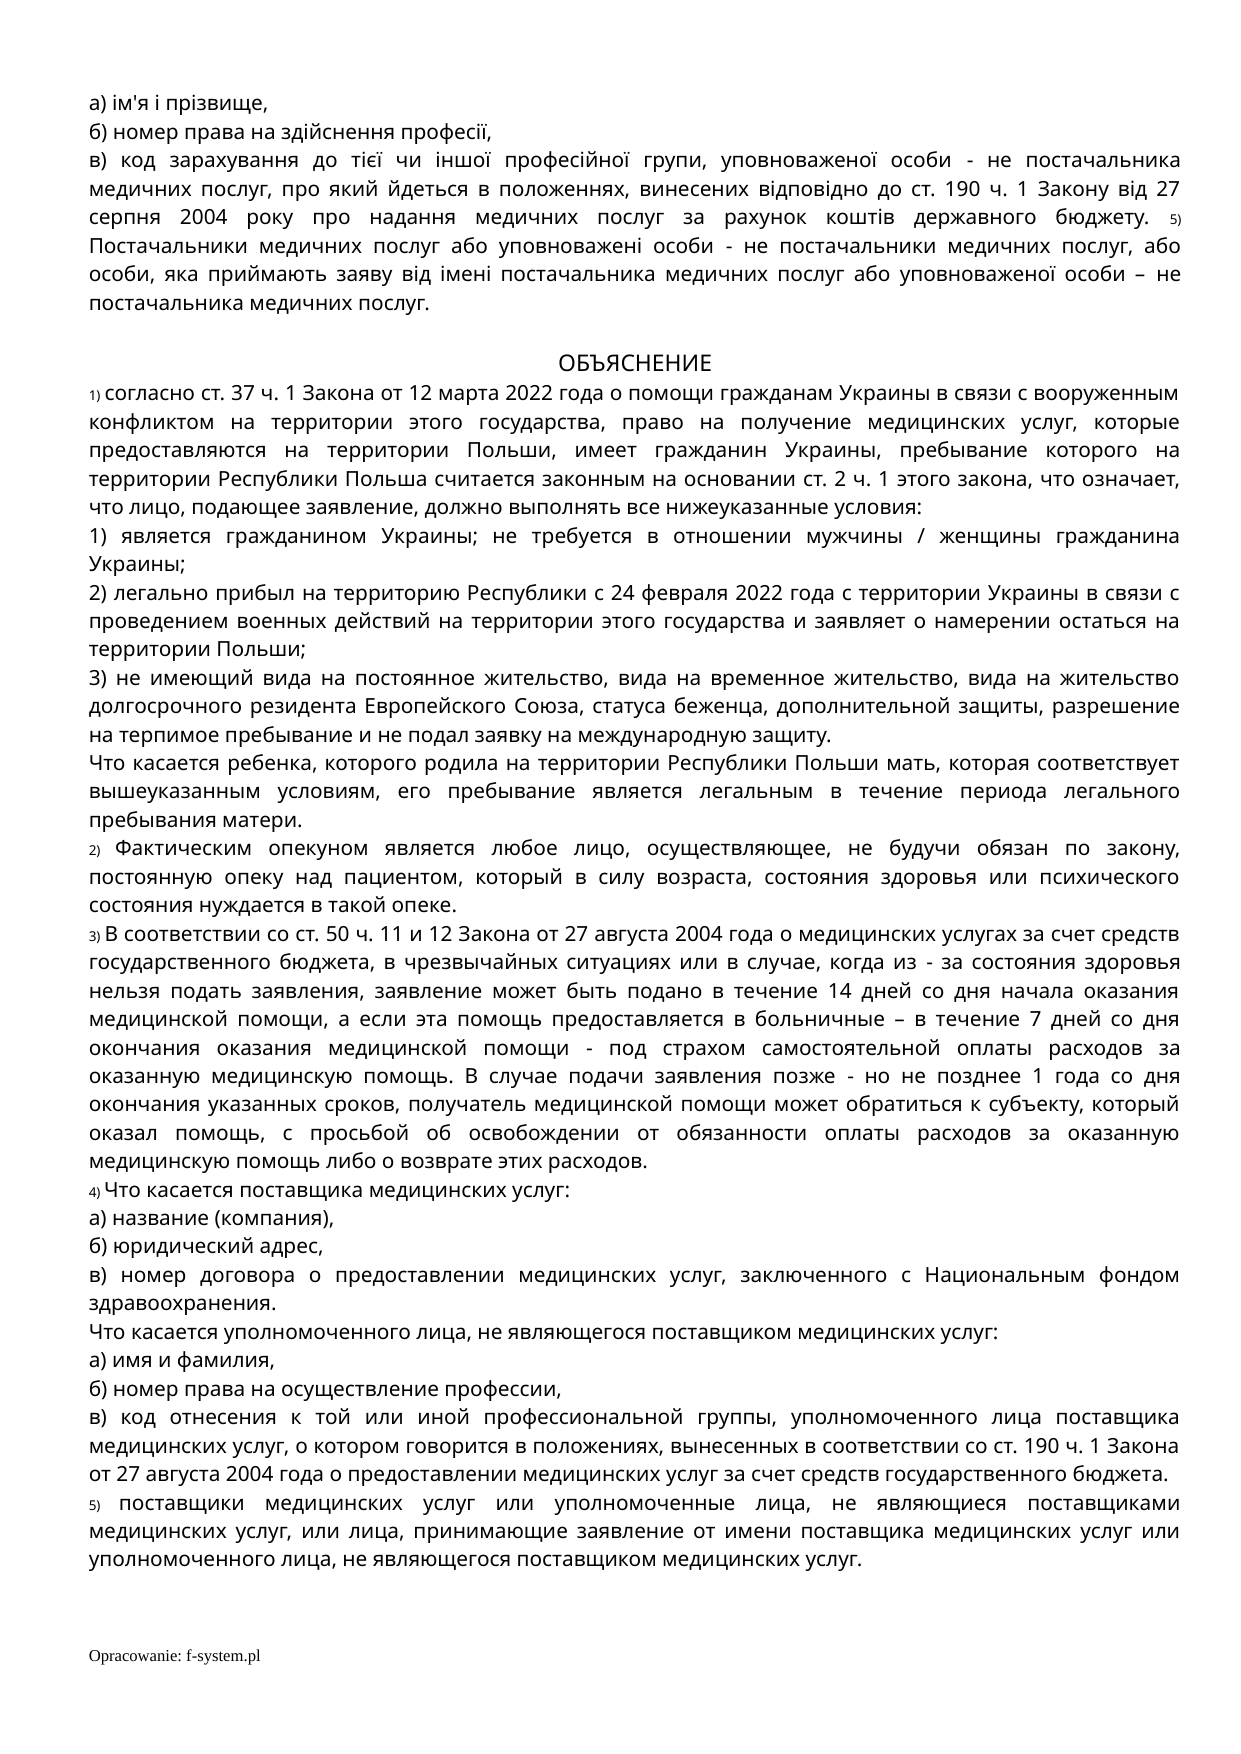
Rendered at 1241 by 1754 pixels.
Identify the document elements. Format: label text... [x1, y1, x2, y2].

text в) номер договора о предоставлении медицинских услуг, заключенного с Национальным фондом здравоохранения. [88, 1260, 1181, 1317]
text Что касается ребенка, которого родила на территории Республики Польши мать, которая соответствует вышеуказанным условиям, его пребывание является легальным в течение периода легального пребывания матери. [88, 748, 1181, 833]
text 4) Что касается поставщика медицинских услуг: [88, 1175, 1181, 1203]
text в) код зарахування до тієї чи іншої професійної групи, уповноваженої особи - не постачальника медичних послуг, про який йдеться в положеннях, винесених відповідно до ст. 190 ч. 1 Закону від 27 серпня 2004 року про надання медичних послуг за рахунок коштів державного бюджету. 5) Постачальники медичних послуг або уповноважені особи - не постачальники медичних послуг, або особи, яка приймають заяву від імені постачальника медичних послуг або уповноваженої особи – не постачальника медичних послуг. [88, 145, 1181, 316]
text 1) является гражданином Украины; не требуется в отношении мужчины / женщины гражданина Украины; [88, 521, 1181, 578]
text а) ім'я і прізвище, [88, 88, 1181, 117]
text в) код отнесения к той или иной профессиональной группы, уполномоченного лица поставщика медицинских услуг, о котором говорится в положениях, вынесенных в соответствии со ст. 190 ч. 1 Закона от 27 августа 2004 года о предоставлении медицинских услуг за счет средств государственного бюджета. [88, 1402, 1181, 1488]
text 1) согласно ст. 37 ч. 1 Закона от 12 марта 2022 года о помощи гражданам Украины в связи с вооруженным конфликтом на территории этого государства, право на получение медицинских услуг, которые предоставляются на территории Польши, имеет гражданин Украины, пребывание которого на территории Республики Польша считается законным на основании ст. 2 ч. 1 этого закона, что означает, что лицо, подающее заявление, должно выполнять все нижеуказанные условия: [88, 378, 1181, 521]
text б) юридический адрес, [88, 1232, 1181, 1260]
text 2) легально прибыл на территорию Республики с 24 февраля 2022 года с территории Украины в связи с проведением военных действий на территории этого государства и заявляет о намерении остаться на территории Польши; [88, 578, 1181, 663]
text Что касается уполномоченного лица, не являющегося поставщиком медицинских услуг: [88, 1317, 1181, 1345]
text 5) поставщики медицинских услуг или уполномоченные лица, не являющиеся поставщиками медицинских услуг, или лица, принимающие заявление от имени поставщика медицинских услуг или уполномоченного лица, не являющегося поставщиком медицинских услуг. [88, 1488, 1181, 1573]
text б) номер права на осуществление профессии, [88, 1374, 1181, 1402]
text а) название (компания), [88, 1203, 1181, 1232]
text 3) В соответствии со ст. 50 ч. 11 и 12 Закона от 27 августа 2004 года о медицинских услугах за счет средств государственного бюджета, в чрезвычайных ситуациях или в случае, когда из - за состояния здоровья нельзя подать заявления, заявление может быть подано в течение 14 дней со дня начала оказания медицинской помощи, а если эта помощь предоставляется в больничные – в течение 7 дней со дня окончания оказания медицинской помощи - под страхом самостоятельной оплаты расходов за оказанную медицинскую помощь. В случае подачи заявления позже - но не позднее 1 года со дня окончания указанных сроков, получатель медицинской помощи может обратиться к субъекту, который оказал помощь, с просьбой об освобождении от обязанности оплаты расходов за оказанную медицинскую помощь либо о возврате этих расходов. [88, 919, 1181, 1175]
text 3) не имеющий вида на постоянное жительство, вида на временное жительство, вида на жительство долгосрочного резидента Европейского Союза, статуса беженца, дополнительной защиты, разрешение на терпимое пребывание и не подал заявку на международную защиту. [88, 663, 1181, 748]
text ОБЪЯСНЕНИЕ [88, 347, 1181, 378]
text а) имя и фамилия, [88, 1345, 1181, 1374]
text 2) Фактическим опекуном является любое лицо, осуществляющее, не будучи обязан по закону, постоянную опеку над пациентом, который в силу возраста, состояния здоровья или психического состояния нуждается в такой опеке. [88, 833, 1181, 919]
text б) номер права на здійснення професії, [88, 117, 1181, 145]
